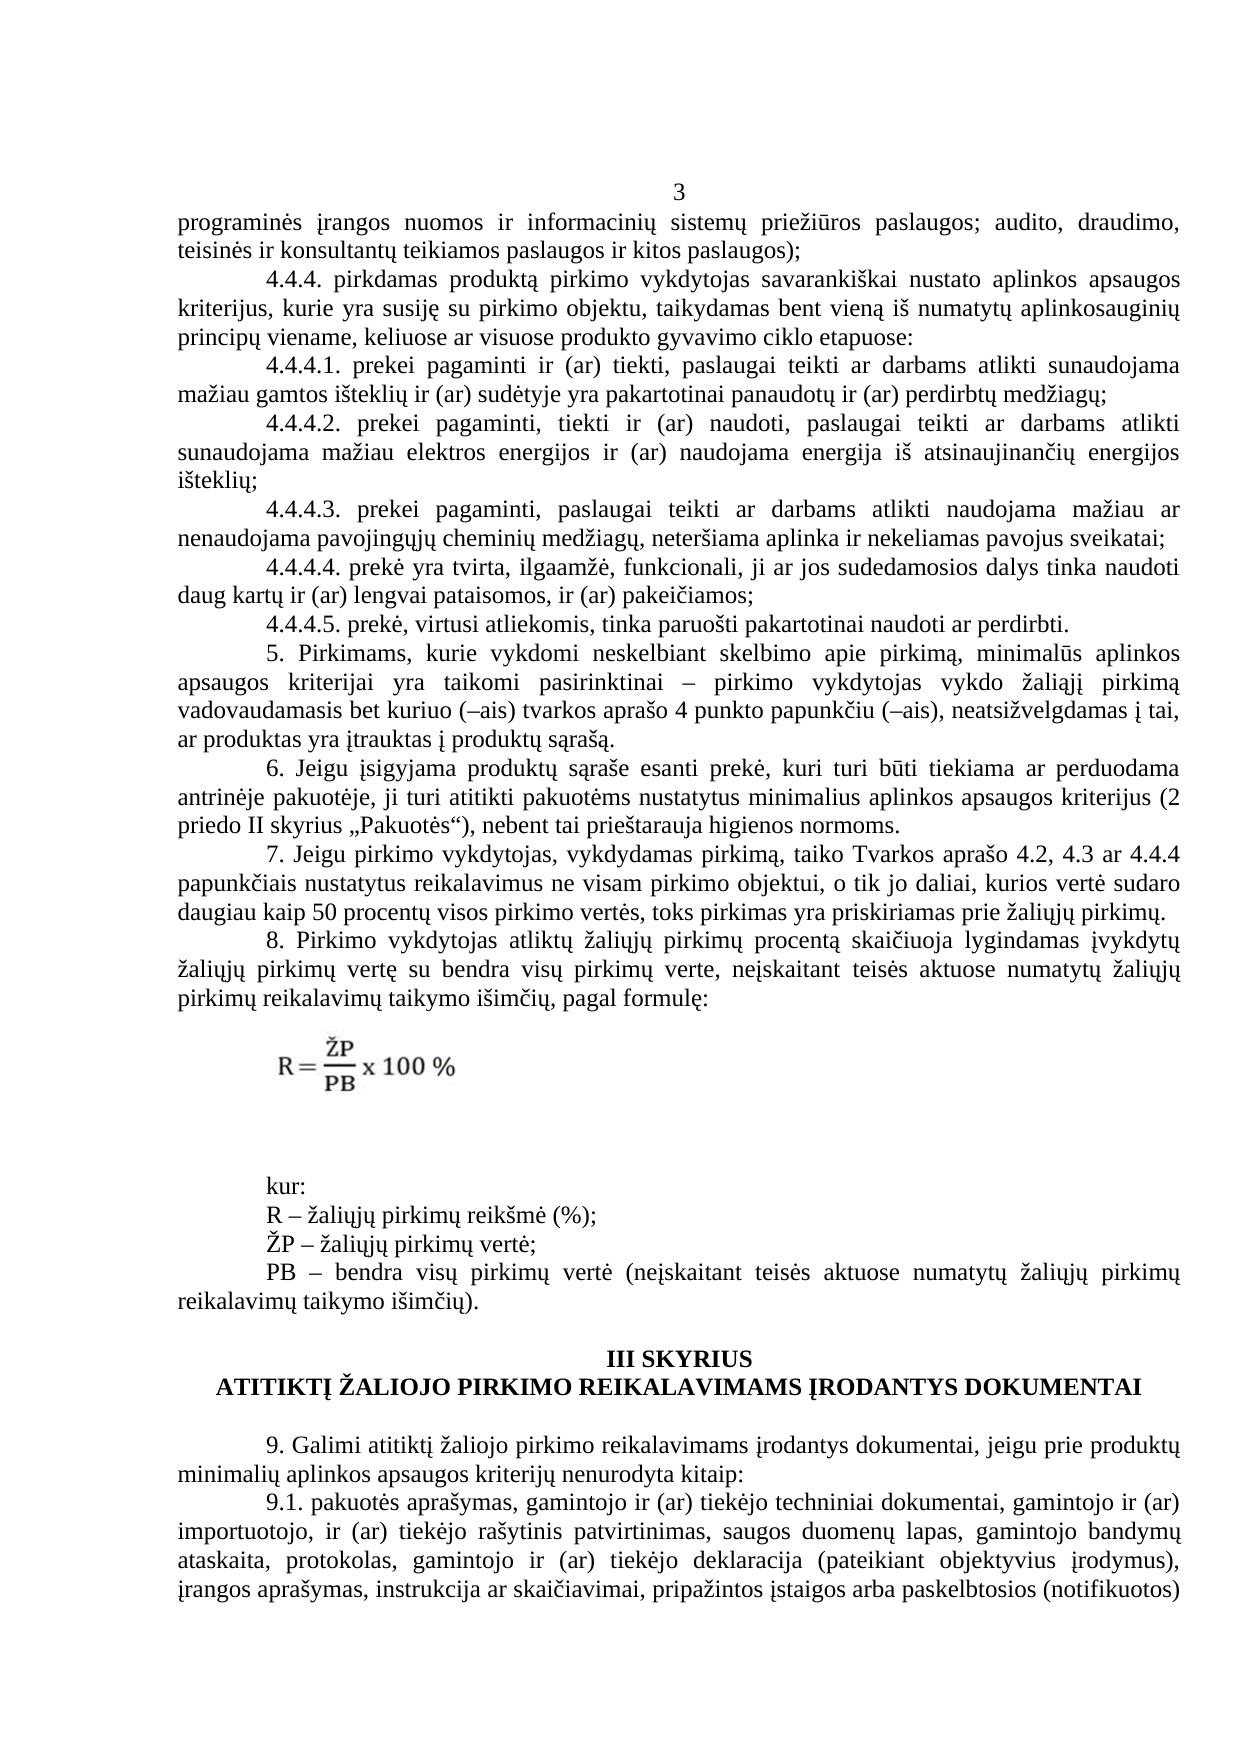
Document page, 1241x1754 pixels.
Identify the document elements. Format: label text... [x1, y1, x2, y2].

text 8. Pirkimo vykdytojas atliktų žaliųjų pirkimų procentą skaičiuoja lygindamas įvykdytų žaliųjų pirkimų vertę su bendra visų pirkimų verte, neįskaitant teisės aktuose numatytų žaliųjų pirkimų reikalavimų taikymo išimčių, pagal formulę: [177, 925, 1181, 1012]
text kur: [177, 1171, 1181, 1200]
text ŽP – žaliųjų pirkimų vertė; [177, 1229, 1181, 1257]
text 4.4.4.4. prekė yra tvirta, ilgaamžė, funkcionali, ji ar jos sudedamosios dalys tinka naudoti daug kartų ir (ar) lengvai pataisomos, ir (ar) pakeičiamos; [177, 552, 1181, 609]
text 4.4.4.3. prekei pagaminti, paslaugai teikti ar darbams atlikti naudojama mažiau ar nenaudojama pavojingųjų cheminių medžiagų, neteršiama aplinka ir nekeliamas pavojus sveikatai; [177, 494, 1181, 552]
text R – žaliųjų pirkimų reikšmė (%); [177, 1200, 1181, 1229]
text ATITIKTĮ ŽALIOJO PIRKIMO REIKALAVIMAMS ĮRODANTYS DOKUMENTAI [177, 1372, 1181, 1401]
text 4.4.4. pirkdamas produktą pirkimo vykdytojas savarankiškai nustato aplinkos apsaugos kriterijus, kurie yra susiję su pirkimo objektu, taikydamas bent vieną iš numatytų aplinkosauginių principų viename, keliuose ar visuose produkto gyvavimo ciklo etapuose: [177, 264, 1181, 350]
text 4.4.4.2. prekei pagaminti, tiekti ir (ar) naudoti, paslaugai teikti ar darbams atlikti sunaudojama mažiau elektros energijos ir (ar) naudojama energija iš atsinaujinančių energijos išteklių; [177, 408, 1181, 494]
text 4.4.4.5. prekė, virtusi atliekomis, tinka paruošti pakartotinai naudoti ar perdirbti. [177, 609, 1181, 638]
text 4.4.4.1. prekei pagaminti ir (ar) tiekti, paslaugai teikti ar darbams atlikti sunaudojama mažiau gamtos išteklių ir (ar) sudėtyje yra pakartotinai panaudotų ir (ar) perdirbtų medžiagų; [177, 350, 1181, 408]
text 9.1. pakuotės aprašymas, gamintojo ir (ar) tiekėjo techniniai dokumentai, gamintojo ir (ar) importuotojo, ir (ar) tiekėjo rašytinis patvirtinimas, saugos duomenų lapas, gamintojo bandymų ataskaita, protokolas, gamintojo ir (ar) tiekėjo deklaracija (pateikiant objektyvius įrodymus), įrangos aprašymas, instrukcija ar skaičiavimai, pripažintos įstaigos arba paskelbtosios (notifikuotos) [177, 1487, 1181, 1602]
text 5. Pirkimams, kurie vykdomi neskelbiant skelbimo apie pirkimą, minimalūs aplinkos apsaugos kriterijai yra taikomi pasirinktinai – pirkimo vykdytojas vykdo žaliąjį pirkimą vadovaudamasis bet kuriuo (–ais) tvarkos aprašo 4 punkto papunkčiu (–ais), neatsižvelgdamas į tai, ar produktas yra įtrauktas į produktų sąrašą. [177, 638, 1181, 753]
text 7. Jeigu pirkimo vykdytojas, vykdydamas pirkimą, taiko Tvarkos aprašo 4.2, 4.3 ar 4.4.4 papunkčiais nustatytus reikalavimus ne visam pirkimo objektui, o tik jo daliai, kurios vertė sudaro daugiau kaip 50 procentų visos pirkimo vertės, toks pirkimas yra priskiriamas prie žaliųjų pirkimų. [177, 839, 1181, 925]
text 9. Galimi atitiktį žaliojo pirkimo reikalavimams įrodantys dokumentai, jeigu prie produktų minimalių aplinkos apsaugos kriterijų nenurodyta kitaip: [177, 1430, 1181, 1487]
text 6. Jeigu įsigyjama produktų sąraše esanti prekė, kuri turi būti tiekiama ar perduodama antrinėje pakuotėje, ji turi atitikti pakuotėms nustatytus minimalius aplinkos apsaugos kriterijus (2 priedo II skyrius „Pakuotės“), nebent tai prieštarauja higienos normoms. [177, 753, 1181, 839]
text programinės įrangos nuomos ir informacinių sistemų priežiūros paslaugos; audito, draudimo, teisinės ir konsultantų teikiamos paslaugos ir kitos paslaugos); [177, 207, 1181, 264]
text PB – bendra visų pirkimų vertė (neįskaitant teisės aktuose numatytų žaliųjų pirkimų reikalavimų taikymo išimčių). [177, 1257, 1181, 1315]
text III SKYRIUS [177, 1344, 1181, 1372]
